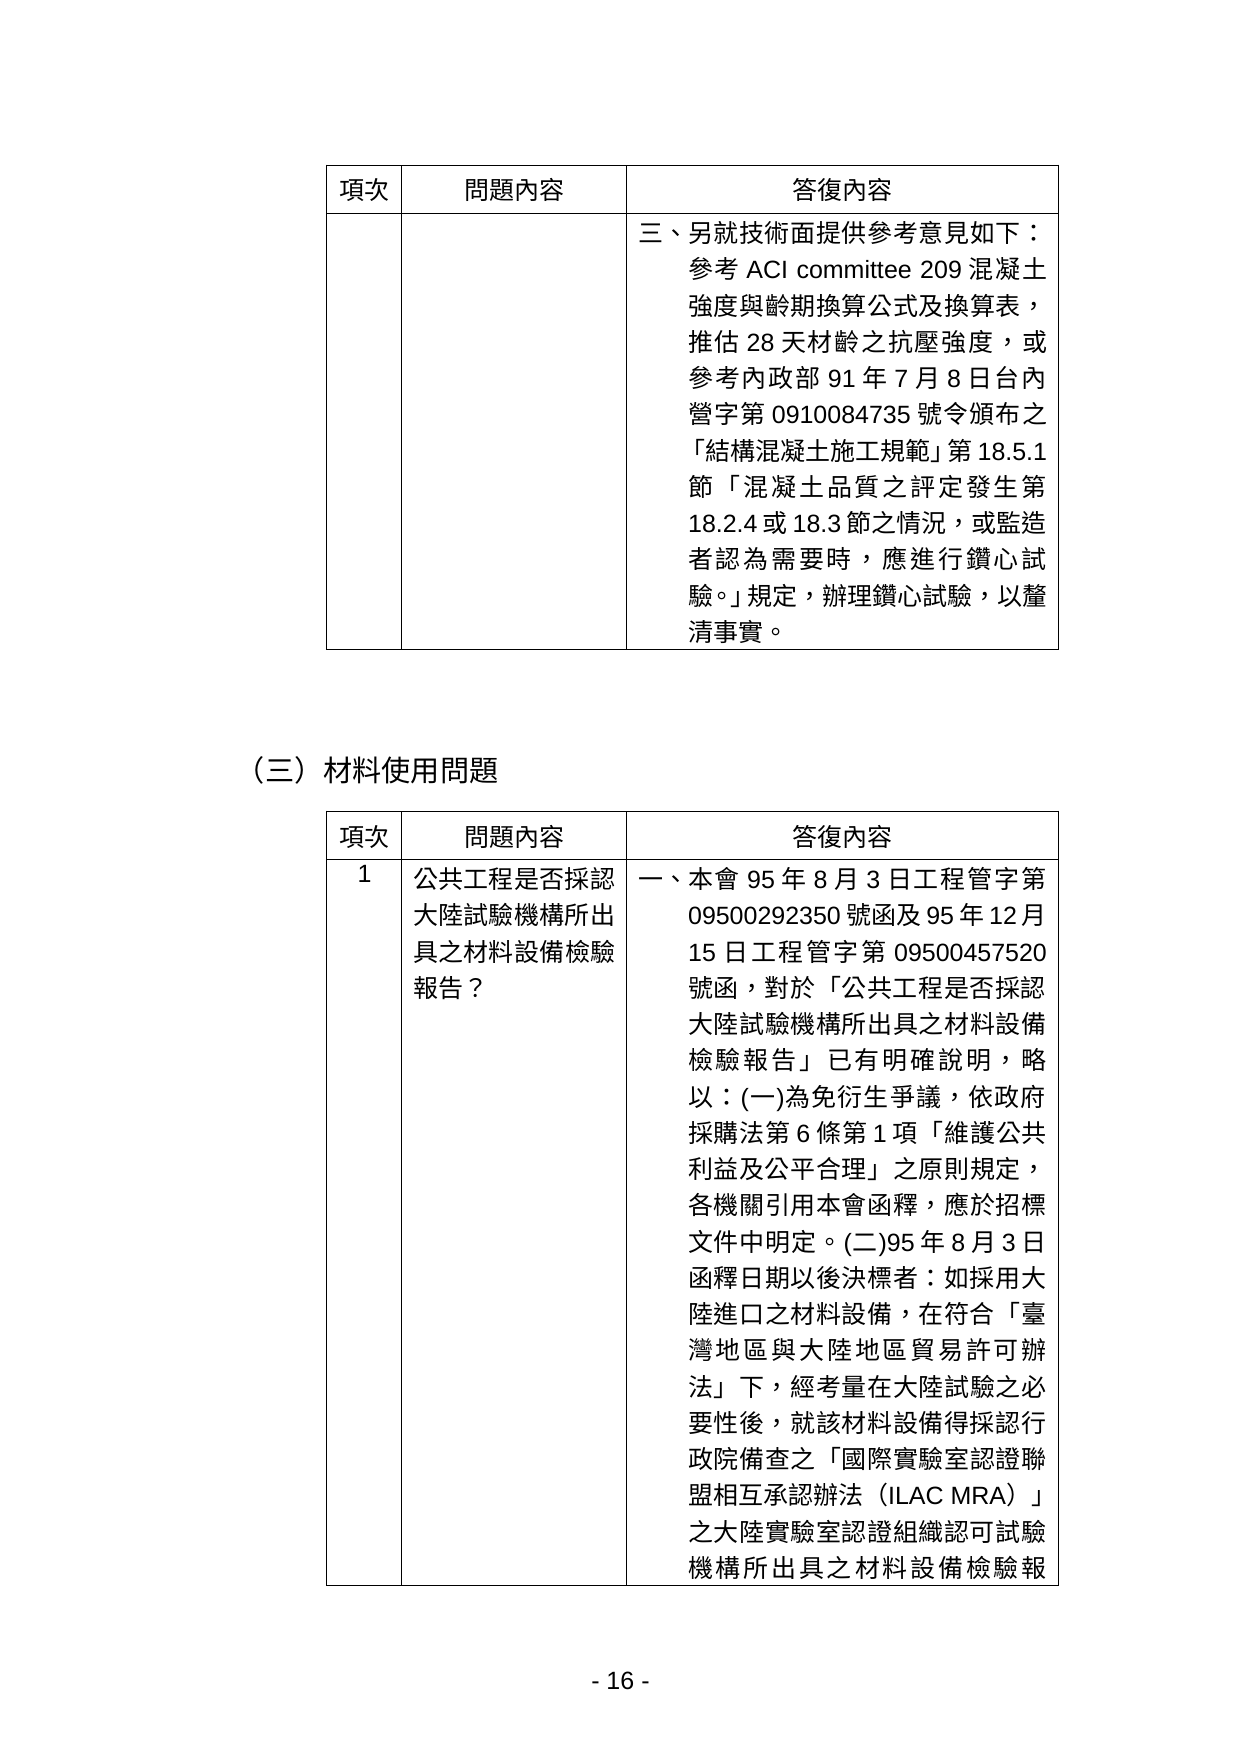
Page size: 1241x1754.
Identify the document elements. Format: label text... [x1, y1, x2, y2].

table_header 答復內容 [627, 166, 1058, 212]
list 材料使用問題 [236, 747, 1063, 789]
table_header 問題內容 [402, 812, 626, 858]
table_cell 公共工程是否採認大陸試驗機構所出具之材料設備檢驗報告？ [402, 860, 626, 1584]
table_cell 依本會所訂「公共工程施工階段契約約定權責分工表」（無委託專案管理廠商）中，有關「工程材料試驗結果之查察（承攬廠商自主品管部分）」部分係由承攬廠商辦理，監造單位審查，主辦機關督導及備查，爰試驗結果是否符合契約，為個案履約問題應洽監造單位及主辦機關澄清，若生爭議則循履約爭議處理。 關於「一般混凝土強度試驗係採28天材齡進行試驗，若無法於當日進行試驗如何處置」乙節，宜嚴予查明無法於當日進行試驗之原因，是否涉有人為疏失或安排不當之情形。 另就技術面提供參考意見如下：參考ACI committee 209混凝土強度與齡期換算公式及換算表，推估28天材齡之抗壓強度，或參考內政部91年7月8日台內營字第0910084735號令頒布之「結構混凝土施工規範」第18.5.1節「混凝土品質之評定發生第18.2.4或18.3節之情況，或監造者認為需要時，應進行鑽心試驗。」規定，辦理鑽心試驗，以釐清事實。 [627, 214, 1058, 648]
table_header 項次 [327, 812, 401, 858]
table_cell [327, 214, 401, 648]
table_cell 1 [327, 860, 401, 1584]
table_header 答復內容 [627, 812, 1058, 858]
table_header 項次 [327, 166, 401, 212]
table_cell [402, 214, 626, 648]
table_cell 本會95年8月3日工程管字第09500292350號函及95年12月15日工程管字第09500457520號函，對於「公共工程是否採認大陸試驗機構所出具之材料設備檢驗報告」已有明確說明，略以：(一)為免衍生爭議，依政府採購法第6條第1項「維護公共利益及公平合理」之原則規定，各機關引用本會函釋，應於招標文件中明定。(二)95年8月3日函釋日期以後決標者：如採用大陸進口之材料設備，在符合「臺灣地區與大陸地區貿易許可辦法」下，經考量在大陸試驗之必要性後，就該材料設備得採認行政院備查之「國際實驗室認證聯盟相互承認辦法（ILAC MRA）」之大陸實驗室認證組織認可試驗機構所出具之材料設備檢驗報 [627, 860, 1058, 1584]
table_header 問題內容 [402, 166, 626, 212]
